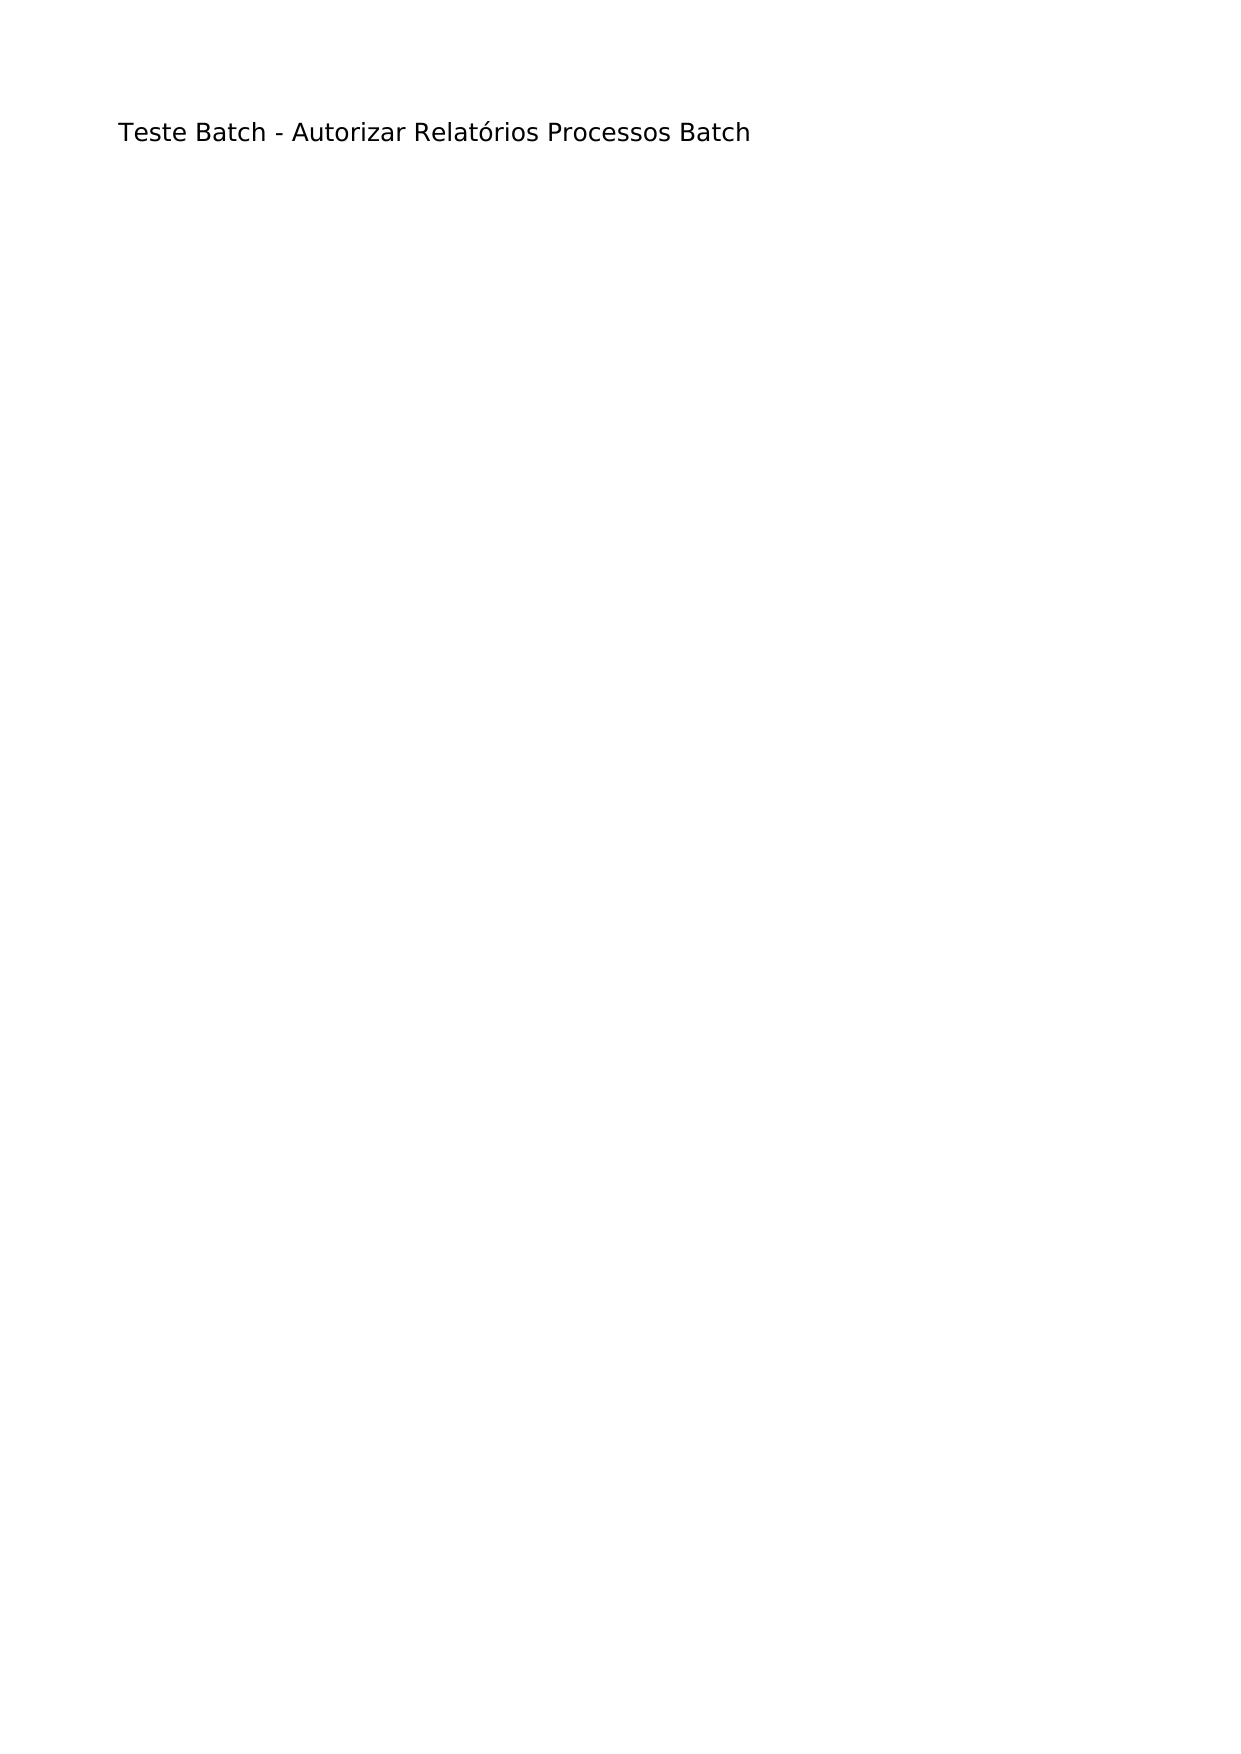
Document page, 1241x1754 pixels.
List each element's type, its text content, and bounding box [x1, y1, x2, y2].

text Teste Batch - Autorizar Relatórios Processos Batch [118, 118, 1122, 147]
